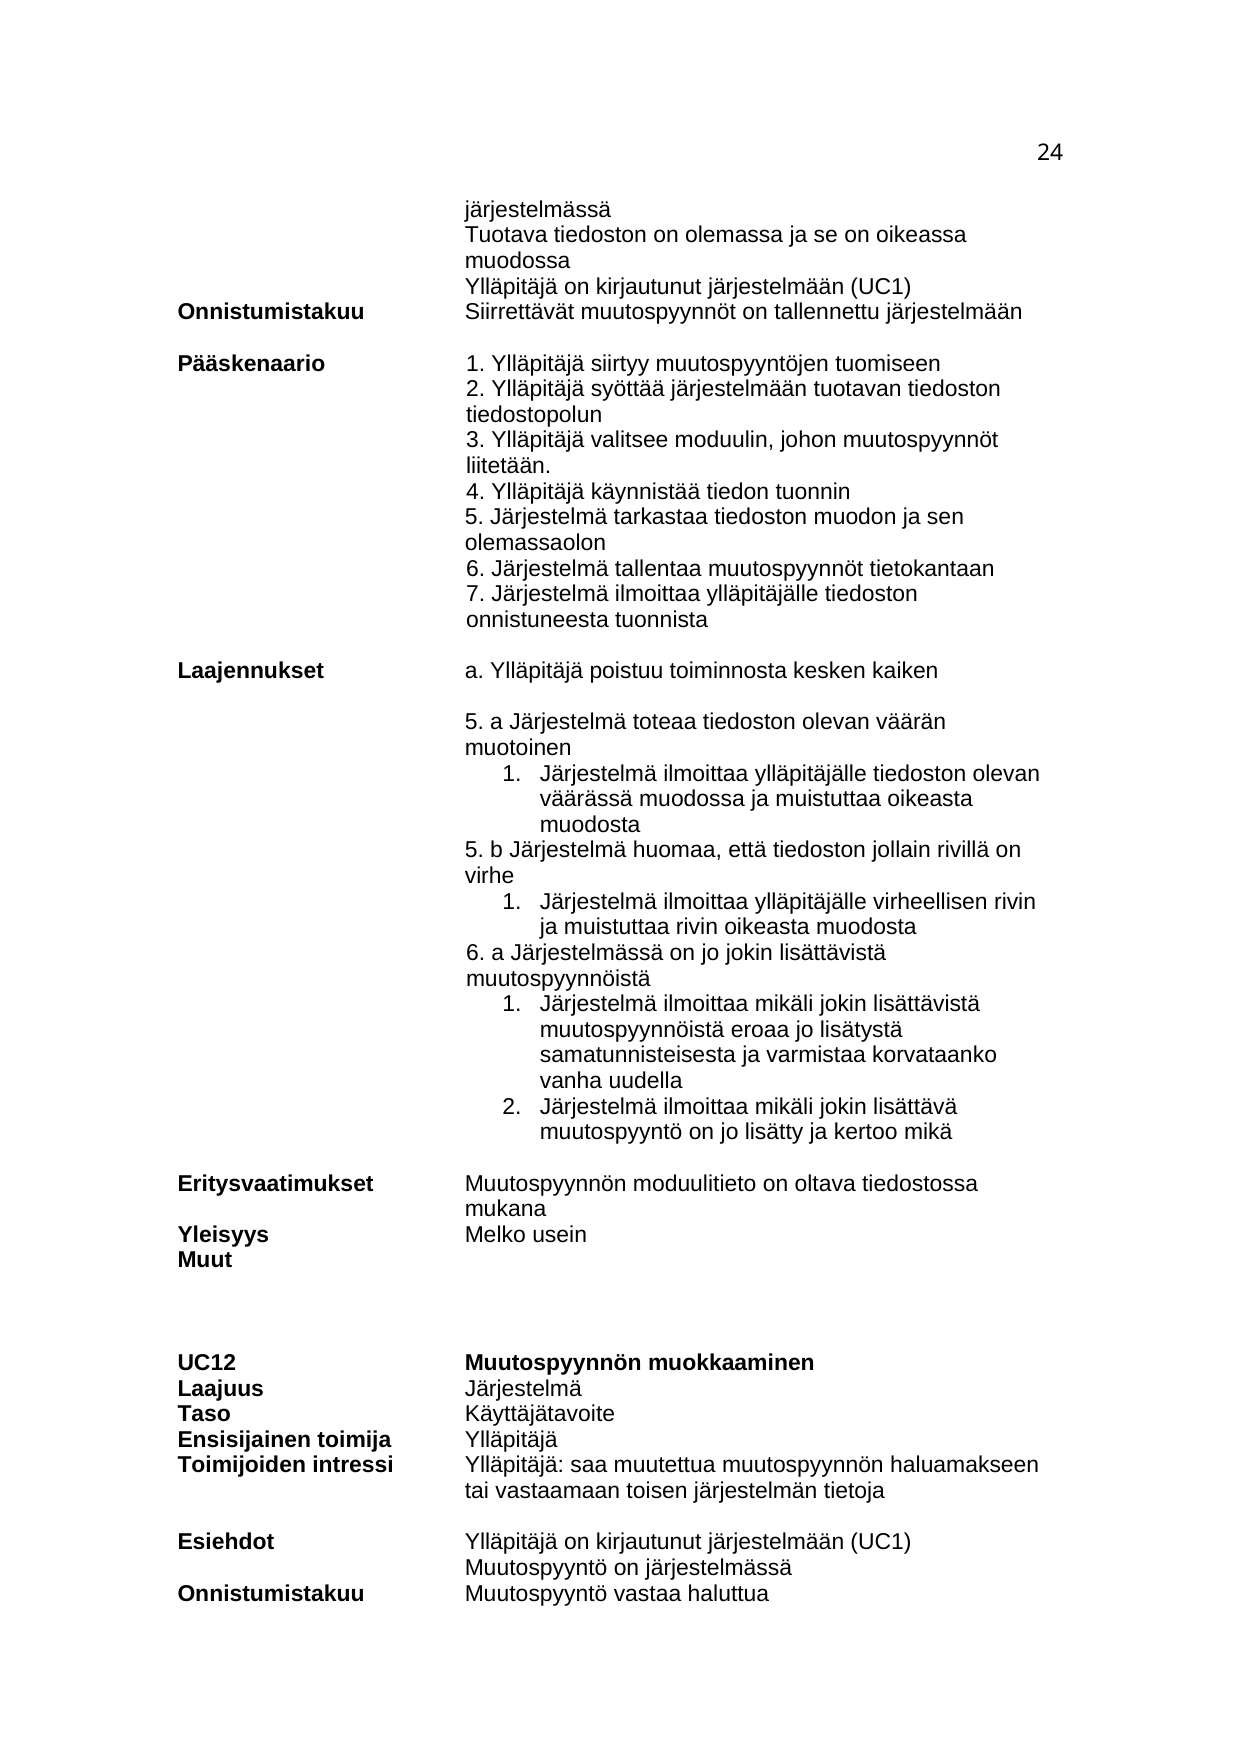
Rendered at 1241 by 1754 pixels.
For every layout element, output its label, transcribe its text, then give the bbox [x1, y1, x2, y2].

table_cell 1. Ylläpitäjä siirtyy muutospyyntöjen tuomiseen [461, 350, 1052, 376]
table_cell 6. Järjestelmä tallentaa muutospyynnöt tietokantaan [461, 555, 1052, 581]
table_cell [174, 1094, 461, 1145]
table_cell Järjestelmä ilmoittaa mikäli jokin lisättävistä muutospyynnöistä eroaa jo lisätystä samatunnisteisesta ja varmistaa korvataanko vanha uudella [461, 991, 1052, 1093]
table_cell Laajennukset [174, 658, 461, 683]
table_header UC12 [174, 1350, 461, 1375]
table_cell 3. Ylläpitäjä valitsee moduulin, johon muutospyynnöt liitetään. [461, 427, 1052, 478]
table_cell Esiehdot [174, 1529, 461, 1555]
table_cell [174, 1145, 461, 1170]
table_cell [174, 889, 461, 940]
table_cell 7. Järjestelmä ilmoittaa ylläpitäjälle tiedoston onnistuneesta tuonnista [461, 581, 1052, 632]
table_cell Melko usein [461, 1222, 1052, 1247]
table_cell [174, 222, 461, 273]
table_cell [174, 1555, 461, 1580]
table_cell [461, 632, 1052, 658]
table_cell [174, 274, 461, 299]
table_cell Toimijoiden intressi [174, 1452, 461, 1503]
table_cell Eritysvaatimukset [174, 1170, 461, 1222]
table_cell Ensisijainen toimija [174, 1427, 461, 1452]
table_cell 5. a Järjestelmä toteaa tiedoston olevan väärän muotoinen [461, 709, 1052, 760]
table_cell [461, 684, 1052, 709]
table_cell Onnistumistakuu [174, 1580, 461, 1606]
table_cell 5. Järjestelmä tarkastaa tiedoston muodon ja sen olemassaolon [461, 504, 1052, 555]
table_cell Järjestelmä ilmoittaa mikäli jokin lisättävä muutospyyntö on jo lisätty ja kertoo mikä [461, 1094, 1052, 1145]
table_cell 5. b Järjestelmä huomaa, että tiedoston jollain rivillä on virhe [461, 837, 1052, 888]
table_cell [174, 504, 461, 555]
table_cell [174, 709, 461, 760]
table_cell a. Ylläpitäjä poistuu toiminnosta kesken kaiken [461, 658, 1052, 683]
table_cell [174, 837, 461, 888]
table_header Muutospyynnön muokkaaminen [461, 1350, 1052, 1375]
table_cell Käyttäjätavoite [461, 1401, 1052, 1427]
table_cell [174, 760, 461, 837]
table_cell Ylläpitäjä on kirjautunut järjestelmään (UC1) [461, 1529, 1052, 1555]
table_cell [174, 991, 461, 1093]
table_cell [174, 555, 461, 581]
table_cell [461, 1247, 1052, 1273]
table_cell [461, 325, 1052, 350]
table_cell Tuotava tiedoston on olemassa ja se on oikeassa muodossa [461, 222, 1052, 273]
table_cell Ylläpitäjä [461, 1427, 1052, 1452]
table_cell 4. Ylläpitäjä käynnistää tiedon tuonnin [461, 479, 1052, 504]
table_cell [174, 479, 461, 504]
table_cell [174, 376, 461, 427]
table_cell Siirrettävät muutospyynnöt on tallennettu järjestelmään [461, 299, 1052, 325]
table_cell [174, 325, 461, 350]
table_cell [461, 1504, 1052, 1529]
table_cell Muutospyyntö on järjestelmässä [461, 1555, 1052, 1580]
table_cell järjestelmässä [461, 197, 1052, 222]
table_cell Järjestelmä ilmoittaa ylläpitäjälle tiedoston olevan väärässä muodossa ja muistuttaa oikeasta muodosta [461, 760, 1052, 837]
table_cell [174, 197, 461, 222]
table_cell Ylläpitäjä: saa muutettua muutospyynnön haluamakseen tai vastaamaan toisen järjestelmän tietoja [461, 1452, 1052, 1503]
table_cell Laajuus [174, 1375, 461, 1401]
table_cell [174, 632, 461, 658]
table_cell Muutospyynnön moduulitieto on oltava tiedostossa mukana [461, 1170, 1052, 1222]
table_cell [174, 1504, 461, 1529]
table_cell Onnistumistakuu [174, 299, 461, 325]
table_cell [174, 940, 461, 991]
table_cell Järjestelmä ilmoittaa ylläpitäjälle virheellisen rivin ja muistuttaa rivin oikeasta muodosta [461, 889, 1052, 940]
table_cell Ylläpitäjä on kirjautunut järjestelmään (UC1) [461, 274, 1052, 299]
table_cell Taso [174, 1401, 461, 1427]
table_cell 6. a Järjestelmässä on jo jokin lisättävistä muutospyynnöistä [461, 940, 1052, 991]
table_cell Muut [174, 1247, 461, 1273]
table_cell Yleisyys [174, 1222, 461, 1247]
table_cell Järjestelmä [461, 1375, 1052, 1401]
table_cell [174, 684, 461, 709]
table_cell Muutospyyntö vastaa haluttua [461, 1580, 1052, 1606]
table_cell 2. Ylläpitäjä syöttää järjestelmään tuotavan tiedoston tiedostopolun [461, 376, 1052, 427]
table_cell [461, 1145, 1052, 1170]
table_cell [174, 427, 461, 478]
table_cell Pääskenaario [174, 350, 461, 376]
table_cell [174, 581, 461, 632]
